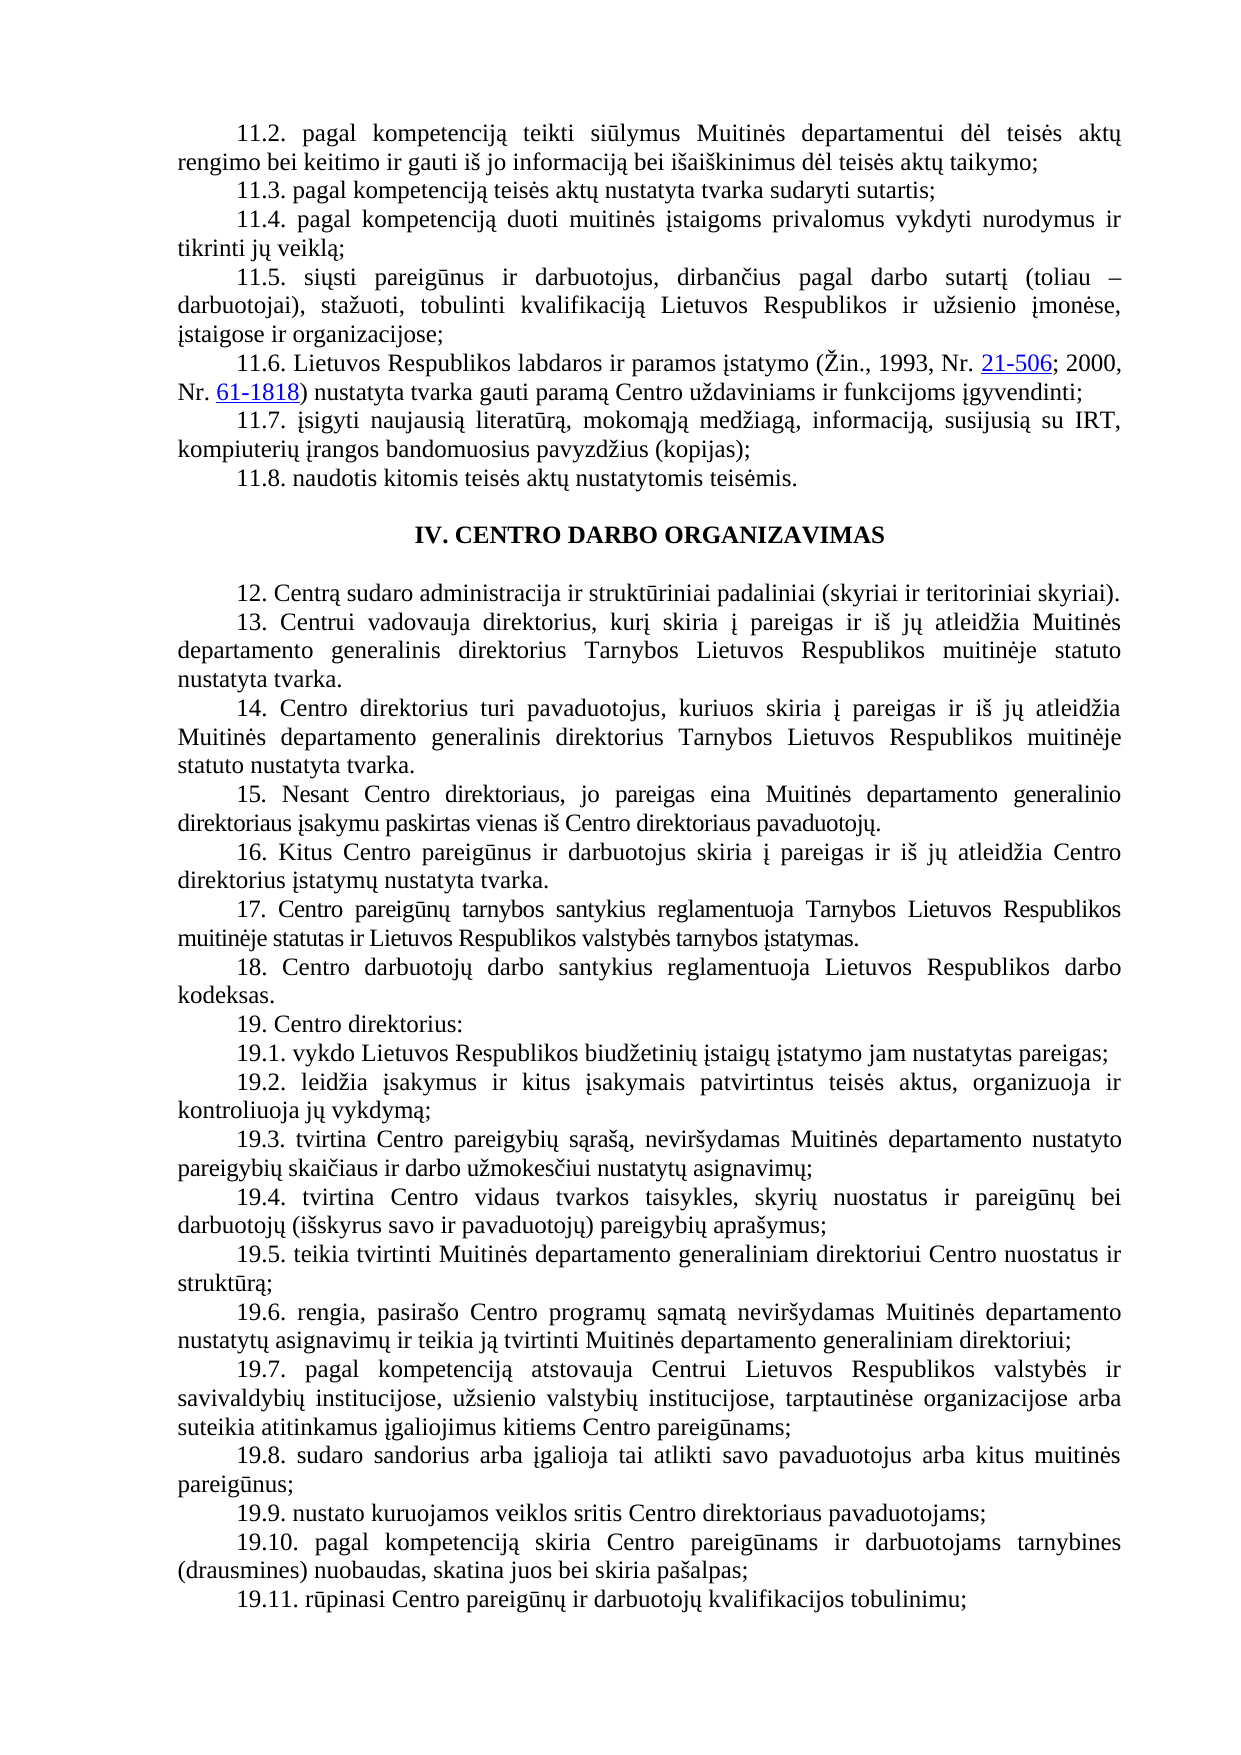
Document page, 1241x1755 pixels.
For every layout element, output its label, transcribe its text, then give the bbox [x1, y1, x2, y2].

text 19.11. rūpinasi Centro pareigūnų ir darbuotojų kvalifikacijos tobulinimu; [177, 1584, 1122, 1613]
text 15. Nesant Centro direktoriaus, jo pareigas eina Muitinės departamento generalinio direktoriaus įsakymu paskirtas vienas iš Centro direktoriaus pavaduotojų. [177, 779, 1122, 837]
text 16. Kitus Centro pareigūnus ir darbuotojus skiria į pareigas ir iš jų atleidžia Centro direktorius įstatymų nustatyta tvarka. [177, 837, 1122, 894]
text 11.5. siųsti pareigūnus ir darbuotojus, dirbančius pagal darbo sutartį (toliau – darbuotojai), stažuoti, tobulinti kvalifikaciją Lietuvos Respublikos ir užsienio įmonėse, įstaigose ir organizacijose; [177, 262, 1122, 348]
text 12. Centrą sudaro administracija ir struktūriniai padaliniai (skyriai ir teritoriniai skyriai). [177, 578, 1122, 607]
text 11.7. įsigyti naujausią literatūrą, mokomąją medžiagą, informaciją, susijusią su IRT, kompiuterių įrangos bandomuosius pavyzdžius (kopijas); [177, 406, 1122, 463]
text 19.4. tvirtina Centro vidaus tvarkos taisykles, skyrių nuostatus ir pareigūnų bei darbuotojų (išskyrus savo ir pavaduotojų) pareigybių aprašymus; [177, 1182, 1122, 1239]
text 19.9. nustato kuruojamos veiklos sritis Centro direktoriaus pavaduotojams; [177, 1498, 1122, 1527]
text 11.6. Lietuvos Respublikos labdaros ir paramos įstatymo (Žin., 1993, Nr. 21-506; 2000, Nr. 61-1818) nustatyta tvarka gauti paramą Centro uždaviniams ir funkcijoms įgyvendinti; [177, 348, 1122, 406]
text 19.5. teikia tvirtinti Muitinės departamento generaliniam direktoriui Centro nuostatus ir struktūrą; [177, 1239, 1122, 1297]
text 19.3. tvirtina Centro pareigybių sąrašą, neviršydamas Muitinės departamento nustatyto pareigybių skaičiaus ir darbo užmokesčiui nustatytų asignavimų; [177, 1124, 1122, 1182]
text 19. Centro direktorius: [177, 1009, 1122, 1038]
text 13. Centrui vadovauja direktorius, kurį skiria į pareigas ir iš jų atleidžia Muitinės departamento generalinis direktorius Tarnybos Lietuvos Respublikos muitinėje statuto nustatyta tvarka. [177, 607, 1122, 693]
text 19.8. sudaro sandorius arba įgalioja tai atlikti savo pavaduotojus arba kitus muitinės pareigūnus; [177, 1441, 1122, 1498]
text 18. Centro darbuotojų darbo santykius reglamentuoja Lietuvos Respublikos darbo kodeksas. [177, 952, 1122, 1009]
text 19.6. rengia, pasirašo Centro programų sąmatą neviršydamas Muitinės departamento nustatytų asignavimų ir teikia ją tvirtinti Muitinės departamento generaliniam direktoriui; [177, 1297, 1122, 1354]
text 11.8. naudotis kitomis teisės aktų nustatytomis teisėmis. [177, 463, 1122, 492]
text 11.4. pagal kompetenciją duoti muitinės įstaigoms privalomus vykdyti nurodymus ir tikrinti jų veiklą; [177, 204, 1122, 262]
text 11.3. pagal kompetenciją teisės aktų nustatyta tvarka sudaryti sutartis; [177, 176, 1122, 204]
text 19.2. leidžia įsakymus ir kitus įsakymais patvirtintus teisės aktus, organizuoja ir kontroliuoja jų vykdymą; [177, 1067, 1122, 1124]
text 19.10. pagal kompetenciją skiria Centro pareigūnams ir darbuotojams tarnybines (drausmines) nuobaudas, skatina juos bei skiria pašalpas; [177, 1527, 1122, 1584]
text 19.7. pagal kompetenciją atstovauja Centrui Lietuvos Respublikos valstybės ir savivaldybių institucijose, užsienio valstybių institucijose, tarptautinėse organizacijose arba suteikia atitinkamus įgaliojimus kitiems Centro pareigūnams; [177, 1354, 1122, 1441]
text 17. Centro pareigūnų tarnybos santykius reglamentuoja Tarnybos Lietuvos Respublikos muitinėje statutas ir Lietuvos Respublikos valstybės tarnybos įstatymas. [177, 894, 1122, 952]
text 11.2. pagal kompetenciją teikti siūlymus Muitinės departamentui dėl teisės aktų rengimo bei keitimo ir gauti iš jo informaciją bei išaiškinimus dėl teisės aktų taikymo; [177, 118, 1122, 176]
text 14. Centro direktorius turi pavaduotojus, kuriuos skiria į pareigas ir iš jų atleidžia Muitinės departamento generalinis direktorius Tarnybos Lietuvos Respublikos muitinėje statuto nustatyta tvarka. [177, 693, 1122, 779]
text IV. CENTRO DARBO ORGANIZAVIMAS [177, 521, 1122, 549]
text 19.1. vykdo Lietuvos Respublikos biudžetinių įstaigų įstatymo jam nustatytas pareigas; [177, 1038, 1122, 1067]
